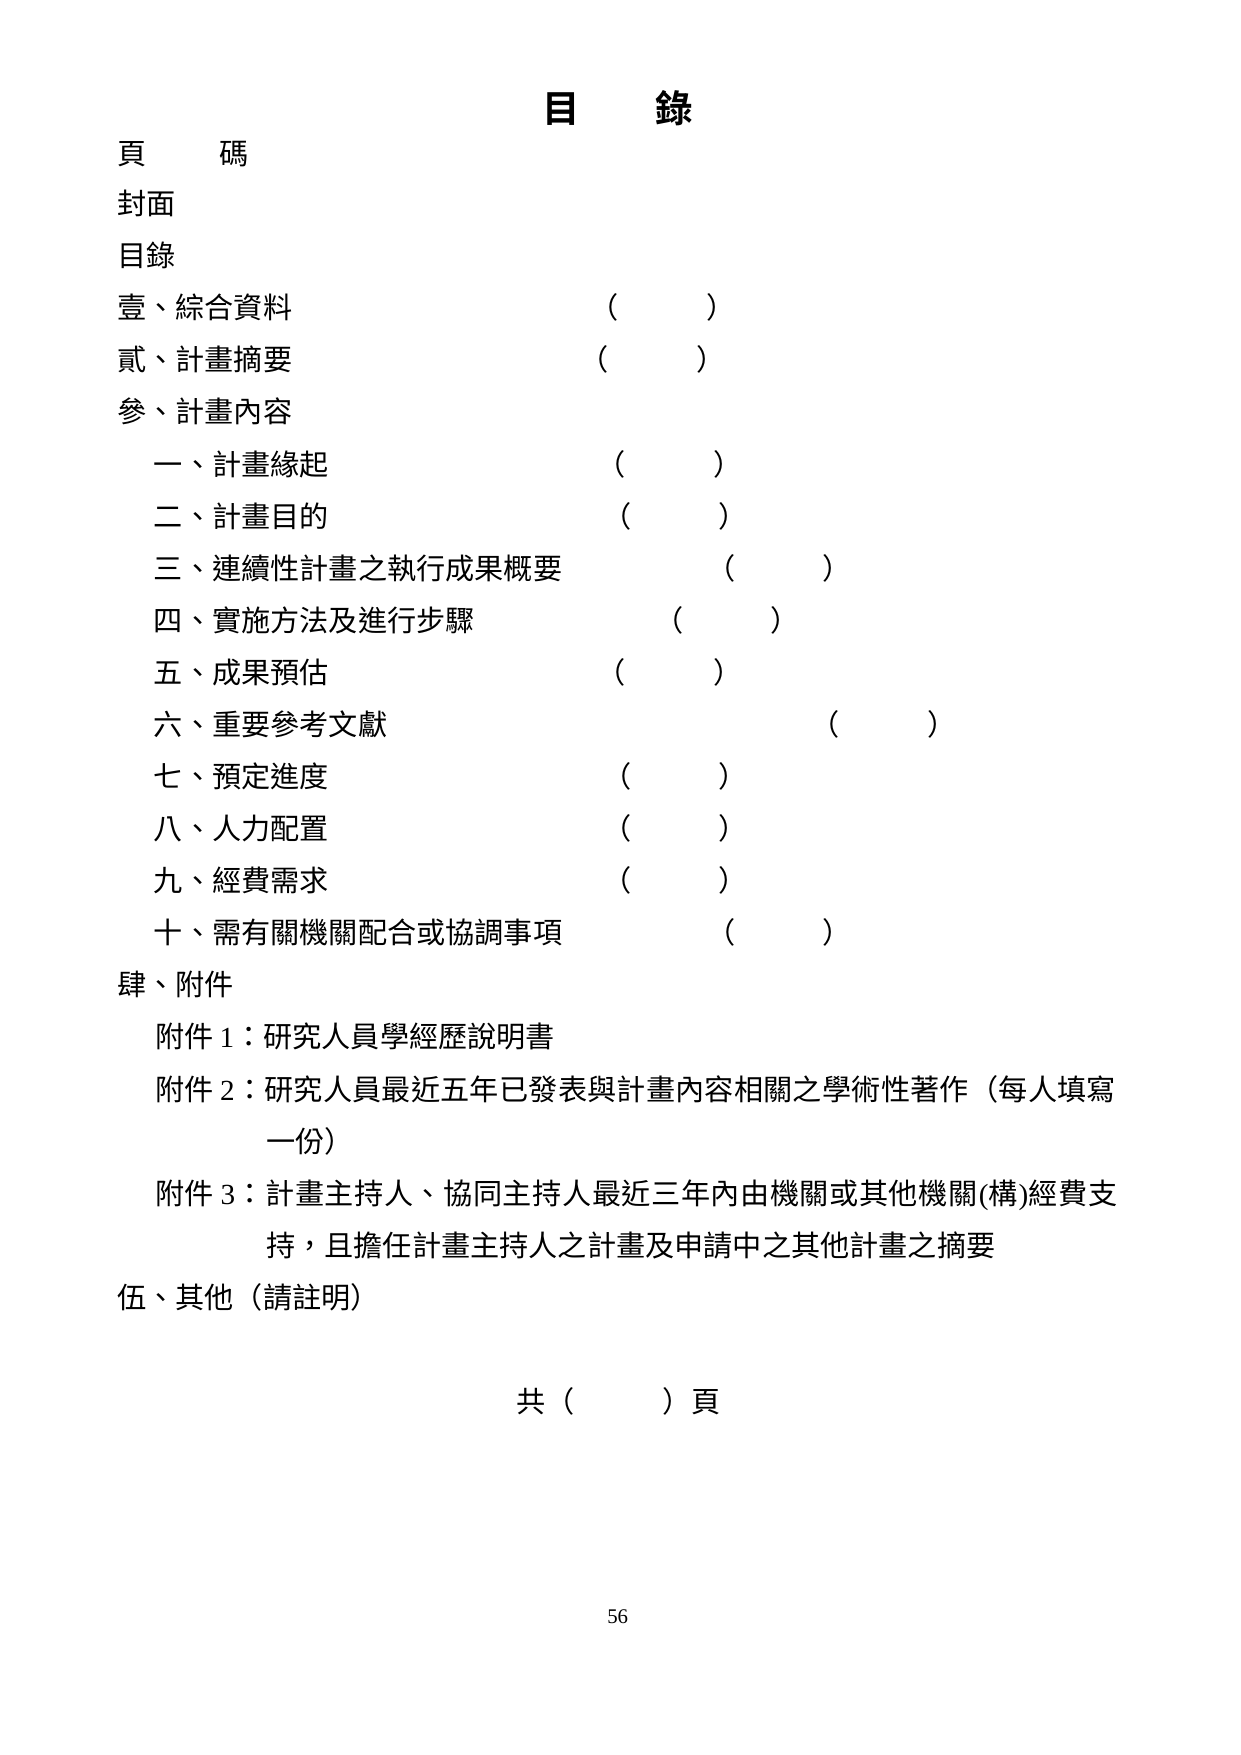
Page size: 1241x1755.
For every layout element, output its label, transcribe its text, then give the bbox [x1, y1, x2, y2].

text 共（ ）頁 [130, 1371, 1117, 1423]
text 四、實施方法及進行步驟 （ ） [154, 589, 1117, 642]
text 目錄 [117, 225, 1117, 277]
text 伍、其他（請註明） [117, 1267, 1117, 1319]
text 封面 [117, 173, 1117, 225]
text 八、人力配置 （ ） [154, 798, 1117, 850]
text 九、經費需求 （ ） [154, 850, 1117, 902]
text 肆、附件 [117, 954, 1117, 1006]
text 壹、綜合資料 （ ） [117, 277, 1117, 329]
text 貳、計畫摘要 （ ） [117, 329, 1114, 381]
text 參、計畫內容 [117, 381, 1117, 433]
text 一、計畫緣起 （ ） [154, 433, 1117, 485]
text 十、需有關機關配合或協調事項 （ ） [154, 902, 1117, 954]
text 附件3：計畫主持人、協同主持人最近三年內由機關或其他機關(構)經費支持，且擔任計畫主持人之計畫及申請中之其他計畫之摘要 [155, 1162, 1117, 1267]
text 目 錄 [117, 89, 1117, 131]
text 二、計畫目的 （ ） [154, 485, 1117, 537]
text 頁 碼 [117, 131, 1089, 173]
text 三、連續性計畫之執行成果概要 （ ） [154, 537, 1117, 589]
text 附件2：研究人員最近五年已發表與計畫內容相關之學術性著作（每人填寫一份） [155, 1058, 1117, 1162]
text 五、成果預估 （ ） [154, 642, 1117, 694]
text 六、重要參考文獻 （ ） [154, 694, 1117, 746]
text 七、預定進度 （ ） [154, 746, 1117, 798]
text 附件1：研究人員學經歷說明書 [155, 1006, 1117, 1058]
